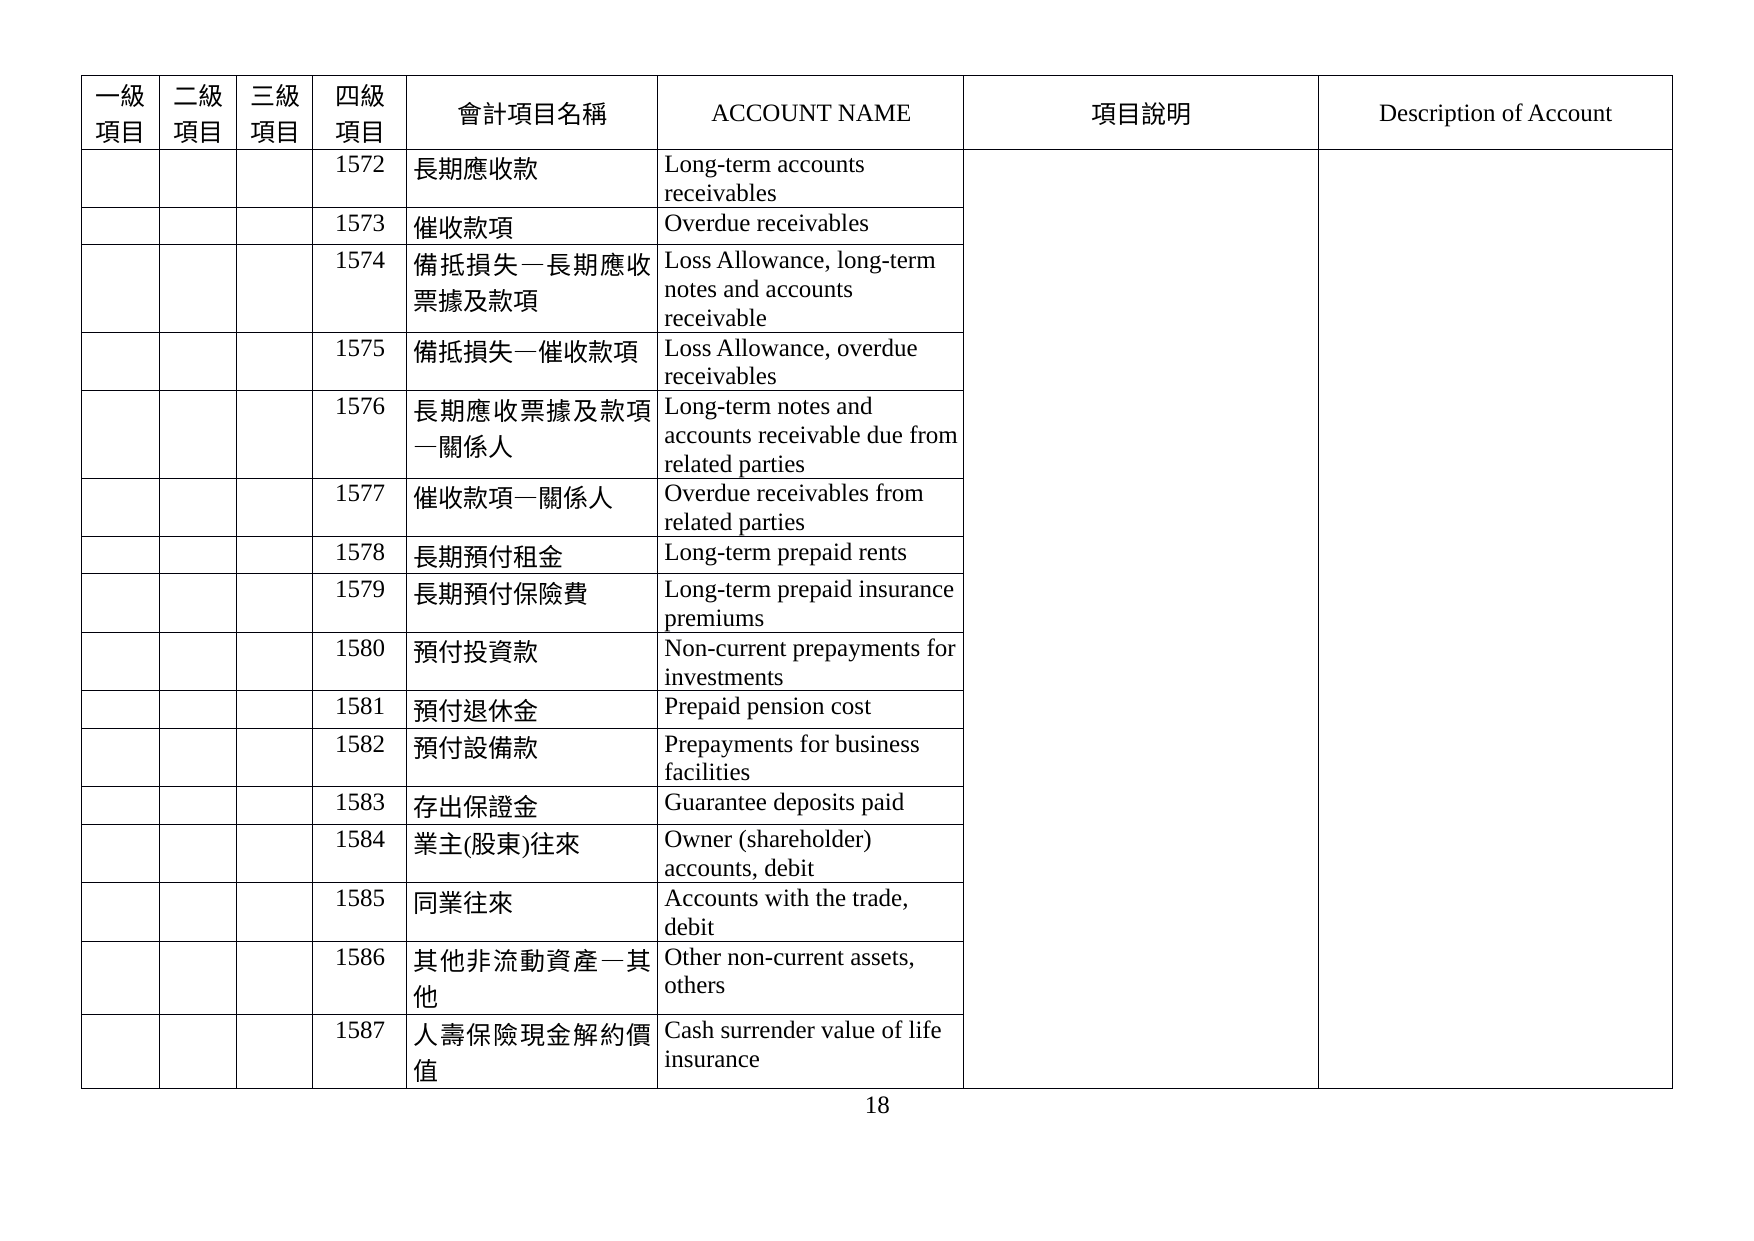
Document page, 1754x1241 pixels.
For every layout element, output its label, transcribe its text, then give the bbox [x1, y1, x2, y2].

table_cell Accounts with the trade, debit [658, 883, 963, 941]
table_cell 業主(股東)往來 [407, 825, 657, 882]
table_cell [237, 883, 312, 941]
table_cell [82, 574, 159, 632]
table_cell 預付退休金 [407, 691, 657, 728]
table_cell 1582 [313, 729, 406, 786]
table_cell Overdue receivables [658, 208, 963, 244]
table_cell [82, 633, 159, 690]
table_cell 1580 [313, 633, 406, 690]
table_cell Cash surrender value of life insurance [658, 1015, 963, 1088]
table_cell [237, 1015, 312, 1088]
table_cell Overdue receivables from related parties [658, 479, 963, 536]
table_cell 1576 [313, 391, 406, 477]
table_cell 存出保證金 [407, 787, 657, 823]
table_cell 1573 [313, 208, 406, 244]
table_cell Owner (shareholder) accounts, debit [658, 825, 963, 882]
table_cell 長期預付保險費 [407, 574, 657, 632]
table_cell 人壽保險現金解約價值 [407, 1015, 657, 1088]
table_cell [82, 245, 159, 332]
table_cell 預付設備款 [407, 729, 657, 786]
table_cell 1581 [313, 691, 406, 728]
table_cell [237, 729, 312, 786]
table_cell Long-term prepaid insurance premiums [658, 574, 963, 632]
table_cell Loss Allowance, overdue receivables [658, 333, 963, 390]
table_cell [237, 691, 312, 728]
table_header 四級 項目 [313, 76, 406, 148]
table_cell 催收款項 [407, 208, 657, 244]
table_cell [82, 1015, 159, 1088]
table_cell 1583 [313, 787, 406, 823]
table_cell [160, 150, 236, 207]
table_cell [160, 391, 236, 477]
table_header 二級項目 [160, 76, 236, 148]
table_cell [160, 333, 236, 390]
table_cell Prepayments for business facilities [658, 729, 963, 786]
table_cell 同業往來 [407, 883, 657, 941]
table_cell 1587 [313, 1015, 406, 1088]
table_cell [237, 391, 312, 477]
table_cell [160, 537, 236, 573]
table_cell [237, 574, 312, 632]
table_cell [160, 729, 236, 786]
table_cell Loss Allowance, long-term notes and accounts receivable [658, 245, 963, 332]
table_cell 1578 [313, 537, 406, 573]
table_cell 長期應收票據及款項—關係人 [407, 391, 657, 477]
table_cell [82, 787, 159, 823]
table_cell Non-current prepayments for investments [658, 633, 963, 690]
table_cell 1585 [313, 883, 406, 941]
table_cell [237, 245, 312, 332]
table_header ACCOUNT NAME [658, 76, 963, 148]
table_cell [82, 691, 159, 728]
table_cell [160, 479, 236, 536]
table_cell [237, 825, 312, 882]
table_cell [160, 883, 236, 941]
table_cell 備抵損失—催收款項 [407, 333, 657, 390]
table_cell [160, 787, 236, 823]
table_cell [160, 1015, 236, 1088]
table_cell [160, 208, 236, 244]
table_header 一級項目 [82, 76, 159, 148]
table_cell [1319, 150, 1672, 1088]
table_cell Long-term prepaid rents [658, 537, 963, 573]
table_cell [160, 942, 236, 1014]
table_header 項目說明 [964, 76, 1318, 148]
table_cell [160, 633, 236, 690]
table_cell [964, 150, 1318, 1088]
table_header Description of Account [1319, 76, 1672, 148]
table_cell 1574 [313, 245, 406, 332]
table_cell [160, 825, 236, 882]
table_cell Prepaid pension cost [658, 691, 963, 728]
table_cell [82, 479, 159, 536]
table_cell Long-term accounts receivables [658, 150, 963, 207]
table_cell Other non-current assets, others [658, 942, 963, 1014]
table_cell [237, 942, 312, 1014]
table_cell [237, 208, 312, 244]
table_cell 催收款項—關係人 [407, 479, 657, 536]
table_cell 1584 [313, 825, 406, 882]
table_cell [82, 883, 159, 941]
table_cell [237, 633, 312, 690]
table_cell [160, 691, 236, 728]
table_cell [82, 150, 159, 207]
table_cell [237, 479, 312, 536]
table_cell 1575 [313, 333, 406, 390]
table_cell 1586 [313, 942, 406, 1014]
table_cell [237, 150, 312, 207]
table_cell [82, 942, 159, 1014]
table_cell [237, 787, 312, 823]
table_cell [82, 333, 159, 390]
table_cell [82, 391, 159, 477]
table_cell 長期預付租金 [407, 537, 657, 573]
table_cell 1579 [313, 574, 406, 632]
table_cell [160, 245, 236, 332]
table_header 三級項目 [237, 76, 312, 148]
table_cell 長期應收款 [407, 150, 657, 207]
table_cell 預付投資款 [407, 633, 657, 690]
table_cell [82, 729, 159, 786]
table_header 會計項目名稱 [407, 76, 657, 148]
table_cell Guarantee deposits paid [658, 787, 963, 823]
table_cell 1577 [313, 479, 406, 536]
table_cell 1572 [313, 150, 406, 207]
table_cell [237, 537, 312, 573]
table_cell 其他非流動資產—其他 [407, 942, 657, 1014]
table_cell [237, 333, 312, 390]
table_cell 備抵損失—長期應收票據及款項 [407, 245, 657, 332]
table_cell [82, 825, 159, 882]
table_cell Long-term notes and accounts receivable due from related parties [658, 391, 963, 477]
table_cell [82, 537, 159, 573]
table_cell [160, 574, 236, 632]
table_cell [82, 208, 159, 244]
